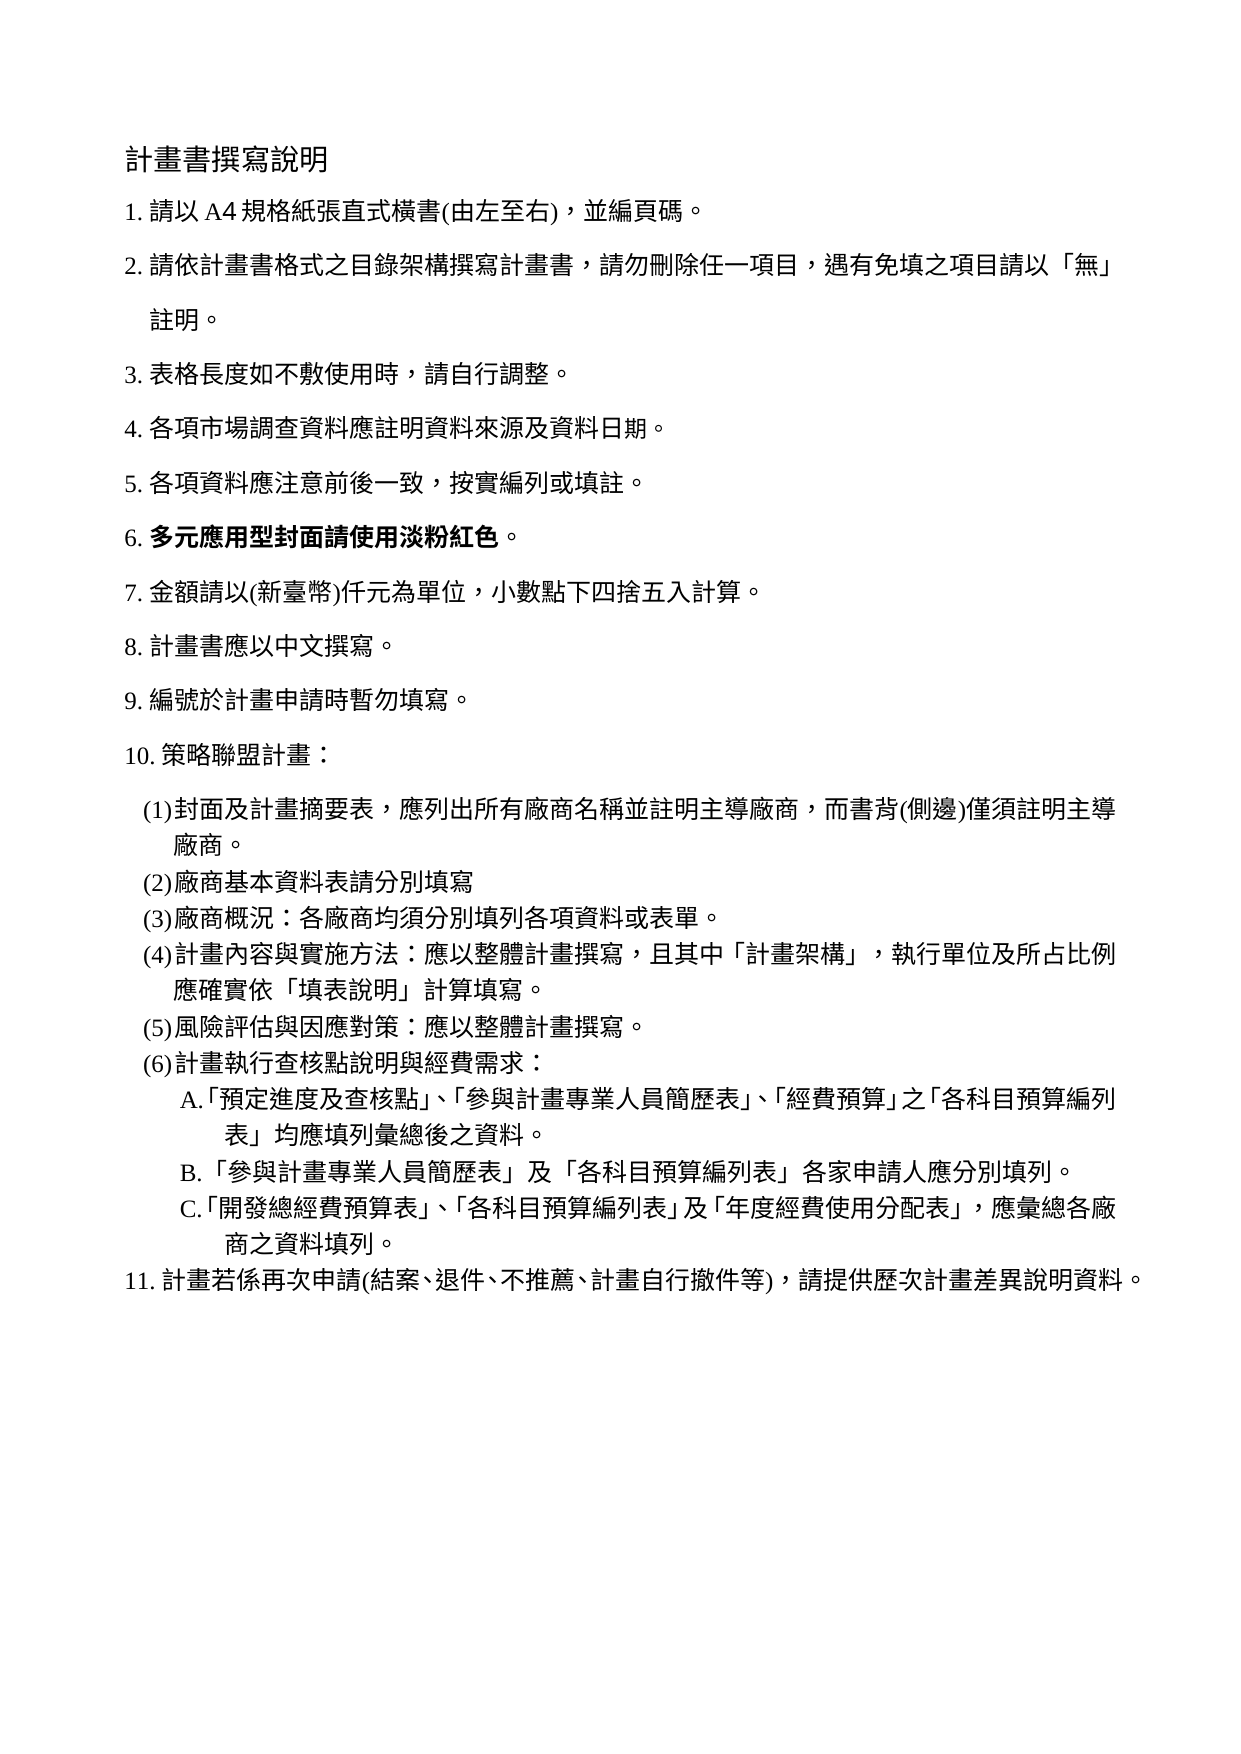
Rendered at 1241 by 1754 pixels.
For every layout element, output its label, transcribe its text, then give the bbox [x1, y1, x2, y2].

list 金額請以(新臺幣)仟元為單位，小數點下四捨五入計算。 [124, 572, 1123, 608]
list 計畫內容與實施方法：應以整體計畫撰寫，且其中「計畫架構」，執行單位及所占比例應確實依「填表說明」計算填寫。 [143, 934, 1116, 1007]
list 計畫若係再次申請(結案、退件、不推薦、計畫自行撤件等)，請提供歷次計畫差異說明資料。 [124, 1261, 1123, 1297]
subtitle 計畫書撰寫說明 [124, 137, 1116, 179]
list 計畫執行查核點說明與經費需求： [143, 1043, 1116, 1079]
list 廠商基本資料表請分別填寫 [143, 862, 1116, 898]
text A.「預定進度及查核點」、「參與計畫專業人員簡歷表」、「經費預算」之「各科目預算編列表」均應填列彙總後之資料。 [179, 1079, 1116, 1152]
list 多元應用型封面請使用淡粉紅色。 [124, 518, 1123, 554]
list 廠商概況：各廠商均須分別填列各項資料或表單。 [143, 898, 1116, 934]
text C.「開發總經費預算表」、「各科目預算編列表」及「年度經費使用分配表」，應彙總各廠商之資料填列。 [179, 1188, 1116, 1261]
list 請以A4規格紙張直式橫書(由左至右)，並編頁碼。 [124, 191, 1123, 228]
list 計畫書應以中文撰寫。 [124, 626, 1123, 663]
list 請依計畫書格式之目錄架構撰寫計畫書，請勿刪除任一項目，遇有免填之項目請以「無」註明。 [124, 246, 1123, 336]
list 風險評估與因應對策：應以整體計畫撰寫。 [143, 1007, 1116, 1043]
list 策略聯盟計畫： [124, 735, 1123, 771]
text B.「參與計畫專業人員簡歷表」及「各科目預算編列表」各家申請人應分別填列。 [179, 1152, 1116, 1188]
list 各項資料應注意前後一致，按實編列或填註。 [124, 463, 1123, 499]
list 表格長度如不敷使用時，請自行調整。 [124, 354, 1123, 391]
list 各項市場調查資料應註明資料來源及資料日期。 [124, 409, 1123, 445]
list 編號於計畫申請時暫勿填寫。 [124, 681, 1123, 717]
list 封面及計畫摘要表，應列出所有廠商名稱並註明主導廠商，而書背(側邊)僅須註明主導廠商。 [143, 789, 1116, 862]
